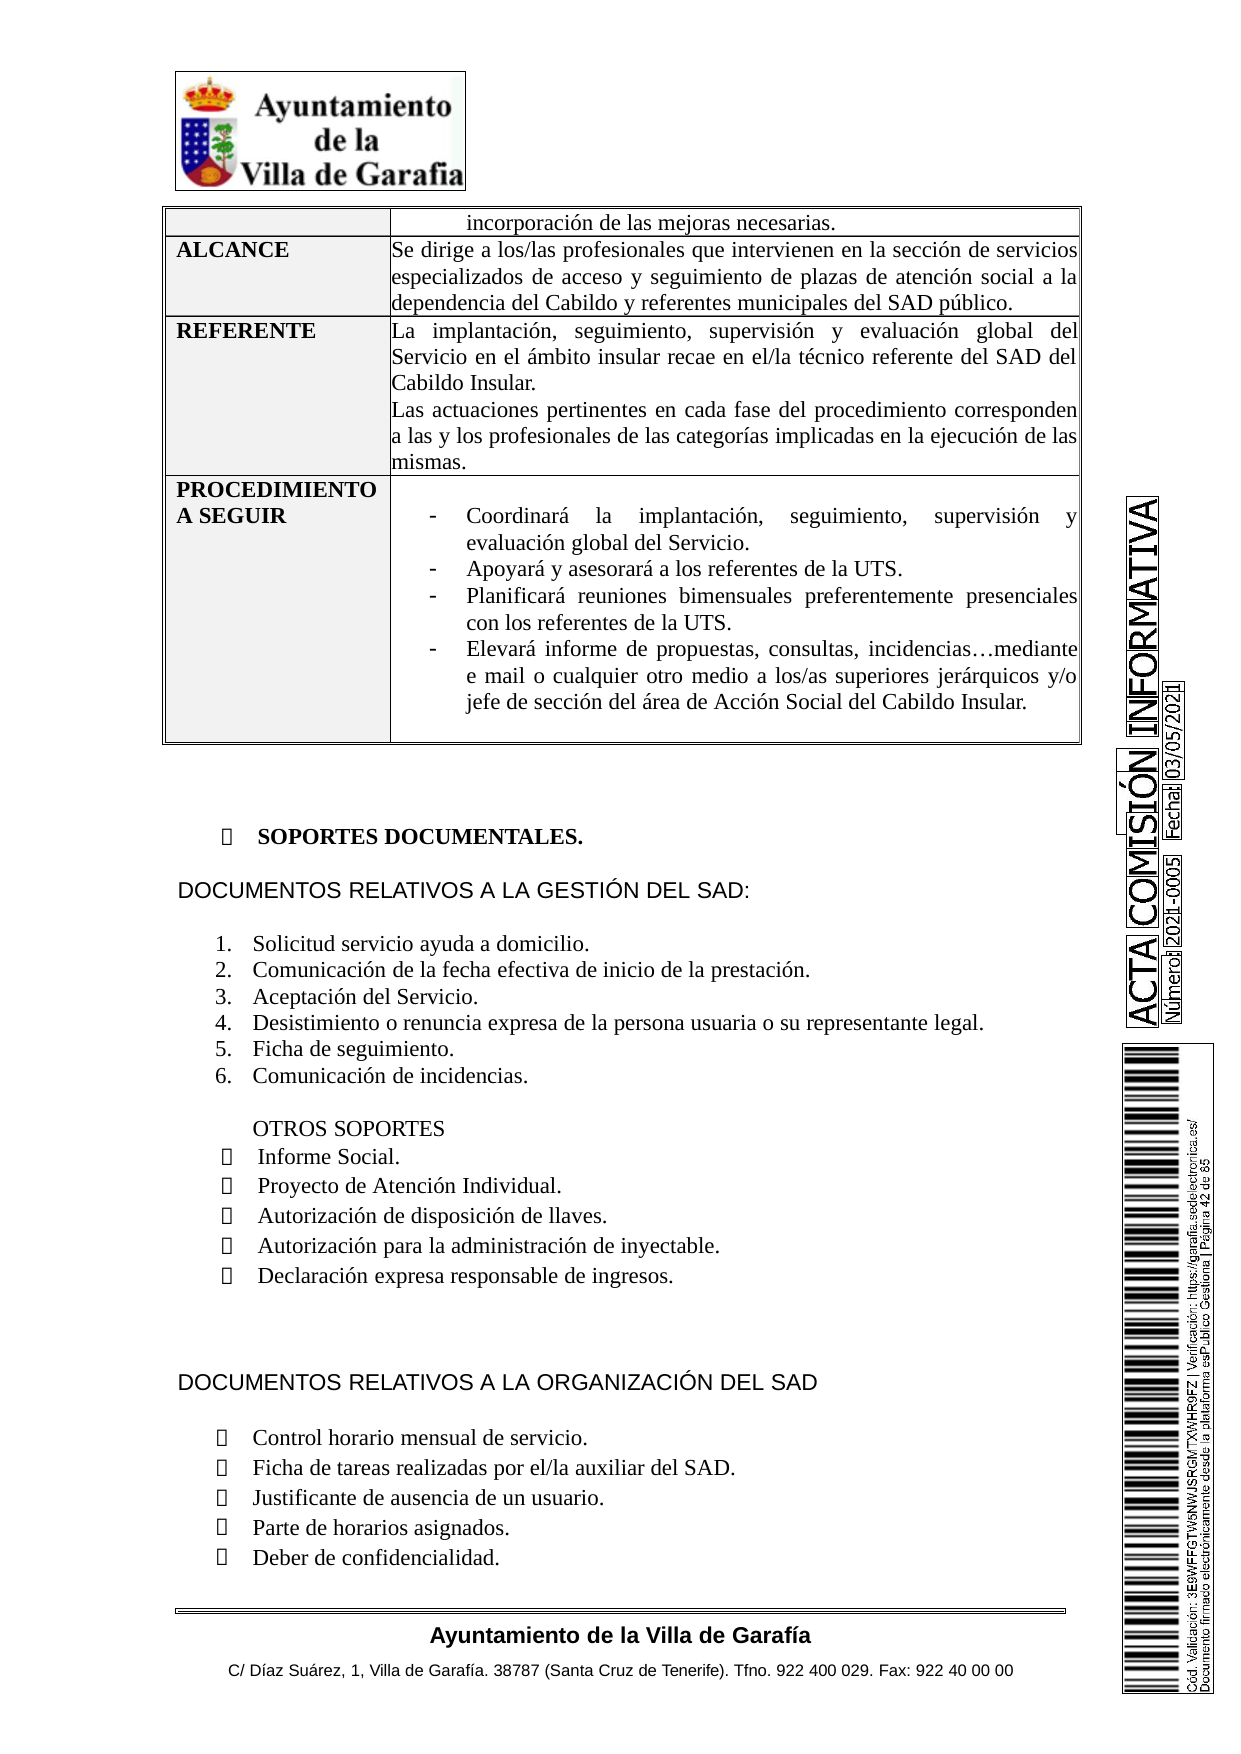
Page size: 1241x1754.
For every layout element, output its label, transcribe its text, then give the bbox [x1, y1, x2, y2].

text  [220, 1171, 256, 1201]
text . Solicitud servicio ayuda a domicilio. [226, 931, 1007, 956]
text Servicio en el ámbito insular recae en el/la técnico referente del SAD del [391, 344, 1102, 369]
text Las actuaciones pertinentes en cada fase del procedimiento corresponden [391, 397, 1101, 422]
text PROCEDIMIENTO [176, 477, 402, 502]
picture [1127, 936, 1158, 1027]
text 2 [215, 957, 226, 983]
text  [215, 1542, 251, 1572]
text  [215, 1512, 251, 1542]
text Control horario mensual de servicio. [252, 1425, 759, 1450]
text Cabildo Insular. [391, 370, 1102, 396]
text Apoyará y asesorará a los referentes de la UTS. [466, 556, 1101, 582]
text Autorización para la administración de inyectable. [257, 1233, 744, 1259]
text La implantación, seguimiento, supervisión y evaluación global del [391, 318, 1102, 343]
picture [163, 207, 1081, 744]
picture [1127, 497, 1158, 599]
text 1 [215, 931, 226, 956]
text Ayuntamiento de la Villa de Garafía [429, 1623, 836, 1648]
picture [1163, 692, 1184, 779]
text 6 [215, 1063, 226, 1088]
text . Desistimiento o renuncia expresa de la persona usuaria o su representante legal. [226, 1010, 1007, 1036]
picture [1117, 749, 1158, 771]
text  [220, 1261, 256, 1291]
picture [176, 72, 465, 190]
picture [1127, 877, 1158, 927]
text - [428, 582, 462, 609]
text especializados de acceso y seguimiento de plazas de atención social a la [391, 264, 1102, 289]
text . Comunicación de incidencias. [226, 1063, 1007, 1088]
picture [1127, 600, 1158, 650]
picture [1164, 914, 1181, 946]
picture [1163, 682, 1184, 691]
text incorporación de las mejoras necesarias. [466, 210, 860, 236]
picture [1127, 651, 1158, 696]
text Deber de confidencialidad. [252, 1544, 524, 1570]
text Declaración expresa responsable de ingresos. [257, 1263, 744, 1289]
text jefe de sección del área de Acción Social del Cabildo Insular. [466, 689, 1102, 715]
text C/ Díaz Suárez, 1, Villa de Garafía. 38787 (Santa Cruz de Tenerife). Tfno. 922 400 029. Fax: 922 40 00 00 [228, 1662, 1037, 1680]
text  [220, 1141, 256, 1171]
picture [1164, 856, 1181, 913]
picture [1123, 1044, 1213, 1693]
picture [176, 1609, 1065, 1613]
picture [1117, 772, 1158, 834]
text Justificante de ausencia de un usuario. [252, 1485, 759, 1510]
text . Comunicación de la fecha efectiva de inicio de la prestación. [226, 957, 1007, 983]
text ALCANCE [176, 237, 314, 263]
text a las y los profesionales de las categorías implicadas en la ejecución de las [391, 423, 1101, 448]
text SOPORTES DOCUMENTALES. [257, 824, 609, 849]
picture [1163, 790, 1181, 839]
text Informe Social. [257, 1144, 425, 1169]
text OTROS SOPORTES [252, 1116, 471, 1141]
text Coordinará la implantación, seguimiento, supervisión [466, 503, 1064, 528]
text A SEGUIR [176, 503, 402, 528]
text - [428, 555, 462, 582]
text REFERENTE [176, 318, 341, 343]
text - [428, 635, 462, 662]
text 4 [215, 1027, 226, 1036]
text evaluación global del Servicio. [466, 530, 1064, 555]
text Autorización de disposición de llaves. [257, 1203, 744, 1229]
text DOCUMENTOS RELATIVOS A LA ORGANIZACIÓN DEL SAD [177, 1370, 839, 1396]
text mismas. [391, 449, 1101, 475]
text Parte de horarios asignados. [252, 1514, 759, 1540]
text Planificará reuniones bimensuales preferentemente presenciales [466, 583, 1101, 608]
text 4 [215, 1010, 226, 1025]
text . Ficha de seguimiento. [226, 1036, 1007, 1062]
picture [1163, 785, 1181, 789]
text . Aceptación del Servicio. [226, 984, 1007, 1009]
text con los referentes de la UTS. [466, 610, 1101, 635]
text y [1066, 503, 1102, 528]
text - [428, 502, 462, 529]
picture [1162, 1000, 1181, 1023]
text Proyecto de Atención Individual. [257, 1173, 585, 1199]
text Ficha de tareas realizadas por el/la auxiliar del SAD. [252, 1455, 759, 1480]
text 3 [215, 984, 226, 1009]
text  [220, 1201, 256, 1231]
text Elevará informe de propuestas, consultas, incidencias…mediante [466, 636, 1102, 662]
picture [1127, 849, 1158, 876]
text  [220, 1231, 256, 1261]
picture [1127, 722, 1158, 736]
picture [1127, 698, 1158, 721]
picture [1162, 956, 1181, 999]
text DOCUMENTOS RELATIVOS A LA GESTIÓN DEL SAD: [177, 878, 772, 904]
text  [220, 821, 256, 851]
text dependencia del Cabildo y referentes municipales del SAD público. [391, 290, 1102, 316]
text  [215, 1482, 251, 1512]
text  [215, 1422, 251, 1452]
text  [215, 1452, 251, 1482]
picture [1127, 813, 1158, 848]
text e mail o cualquier otro medio a los/as superiores jerárquicos y/o [466, 663, 1102, 688]
text Se dirige a los/las profesionales que intervienen en la sección de servicios [391, 237, 1102, 263]
text 5 [215, 1036, 226, 1062]
